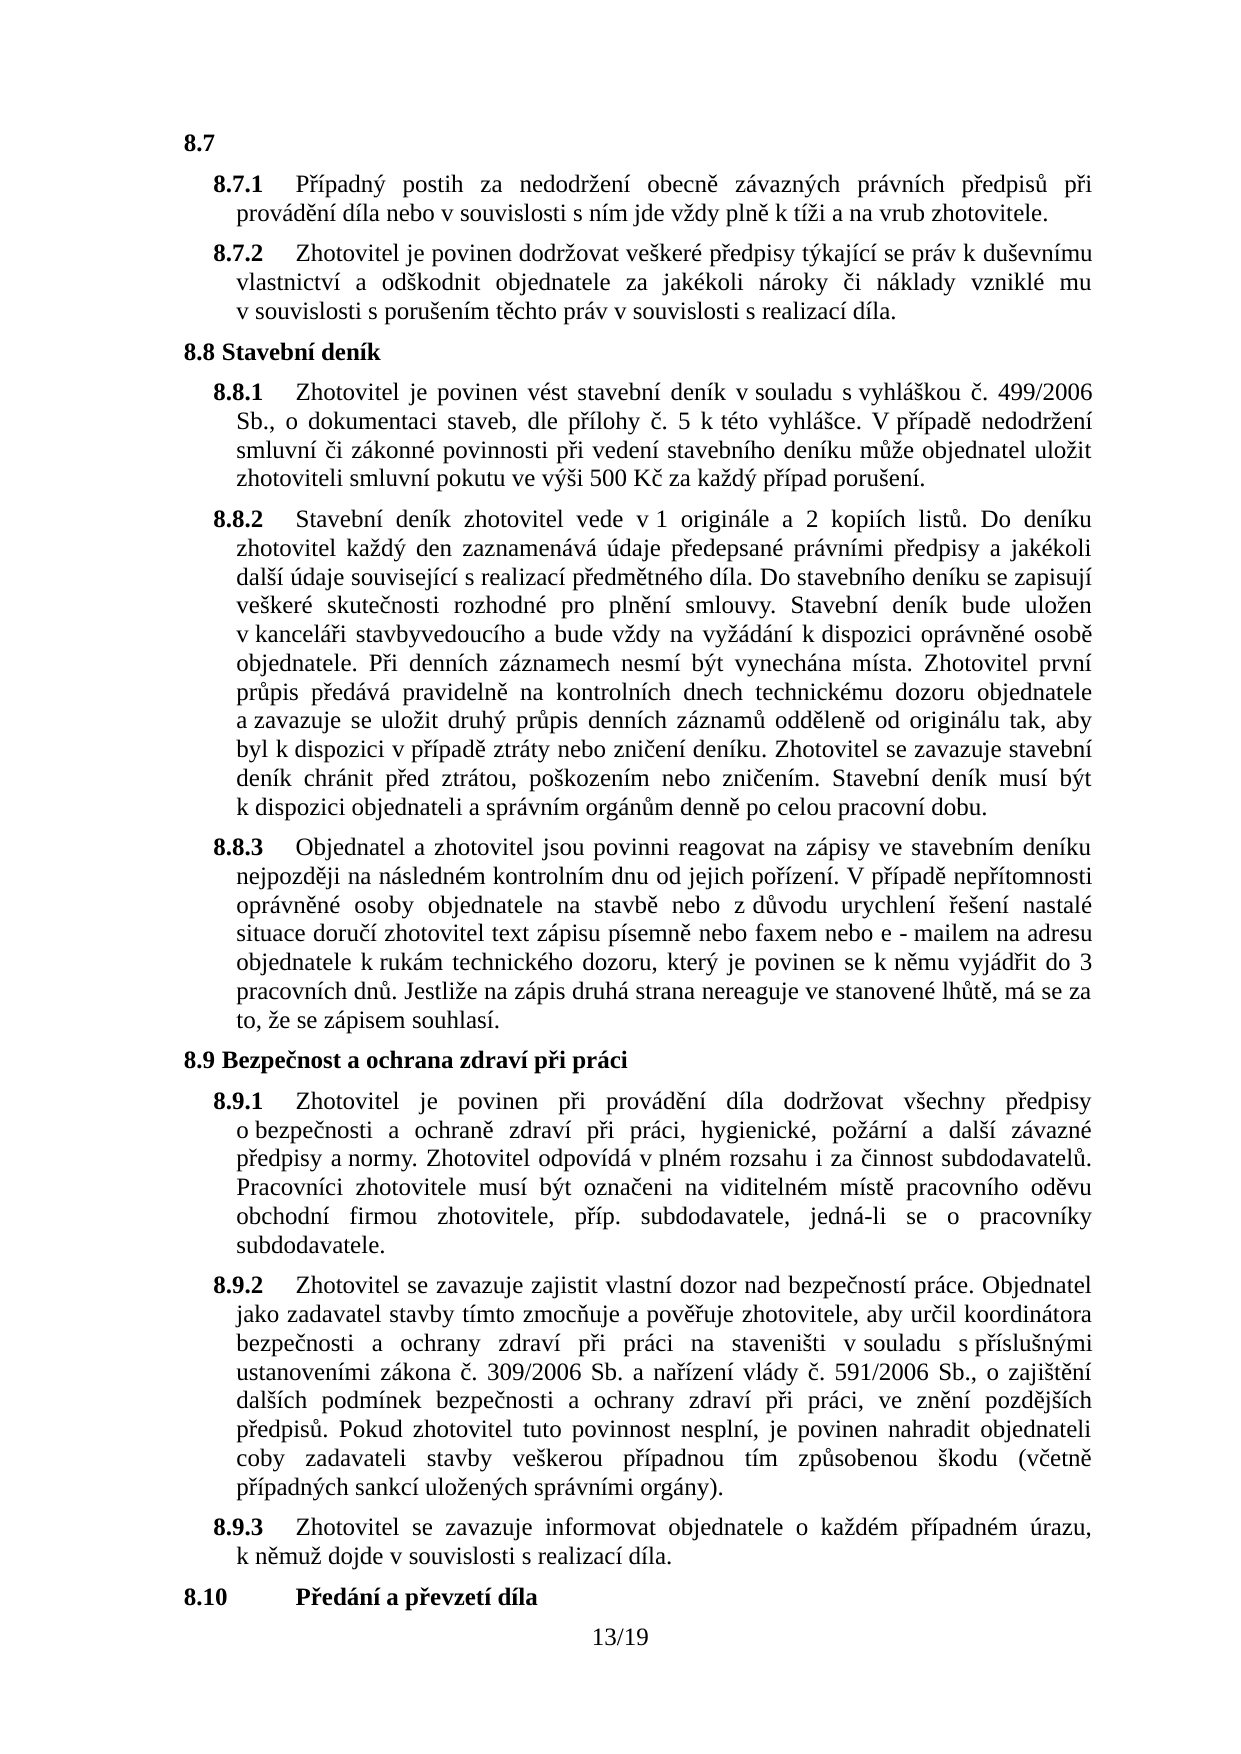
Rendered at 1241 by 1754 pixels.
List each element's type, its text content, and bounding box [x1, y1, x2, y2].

list Bezpečnost a ochrana zdraví při práci [177, 1045, 1092, 1074]
list Případný postih za nedodržení obecně závazných právních předpisů při provádění díla nebo v souvislosti s ním jde vždy plně k tíži a na vrub zhotovitele. [207, 169, 1092, 227]
list Stavební deník zhotovitel vede v 1 originále a 2 kopiích listů. Do deníku zhotovitel každý den zaznamenává údaje předepsané právními předpisy a jakékoli další údaje související s realizací předmětného díla. Do stavebního deníku se zapisují veškeré skutečnosti rozhodné pro plnění smlouvy. Stavební deník bude uložen v kanceláři stavbyvedoucího a bude vždy na vyžádání k dispozici oprávněné osobě objednatele. Při denních záznamech nesmí být vynechána místa. Zhotovitel první průpis předává pravidelně na kontrolních dnech technickému dozoru objednatele a zavazuje se uložit druhý průpis denních záznamů odděleně od originálu tak, aby byl k dispozici v případě ztráty nebo zničení deníku. Zhotovitel se zavazuje stavební deník chránit před ztrátou, poškozením nebo zničením. Stavební deník musí být k dispozici objednateli a správním orgánům denně po celou pracovní dobu. [207, 504, 1092, 820]
list Zhotovitel se zavazuje informovat objednatele o každém případném úrazu, k němuž dojde v souvislosti s realizací díla. [207, 1512, 1092, 1570]
list Zhotovitel je povinen dodržovat veškeré předpisy týkající se práv k duševnímu vlastnictví a odškodnit objednatele za jakékoli nároky či náklady vzniklé mu v souvislosti s porušením těchto práv v souvislosti s realizací díla. [207, 238, 1092, 325]
list Stavební deník [177, 337, 1092, 365]
list Objednatel a zhotovitel jsou povinni reagovat na zápisy ve stavebním deníku nejpozději na následném kontrolním dnu od jejich pořízení. V případě nepřítomnosti oprávněné osoby objednatele na stavbě nebo z důvodu urychlení řešení nastalé situace doručí zhotovitel text zápisu písemně nebo faxem nebo e - mailem na adresu objednatele k rukám technického dozoru, který je povinen se k němu vyjádřit do 3 pracovních dnů. Jestliže na zápis druhá strana nereaguje ve stanovené lhůtě, má se za to, že se zápisem souhlasí. [207, 832, 1092, 1033]
list Předání a převzetí díla [177, 1582, 1092, 1610]
list Zhotovitel je povinen vést stavební deník v souladu s vyhláškou č. 499/2006 Sb., o dokumentaci staveb, dle přílohy č. 5 k této vyhlášce. V případě nedodržení smluvní či zákonné povinnosti při vedení stavebního deníku může objednatel uložit zhotoviteli smluvní pokutu ve výši 500 Kč za každý případ porušení. [207, 377, 1092, 492]
list Zhotovitel se zavazuje zajistit vlastní dozor nad bezpečností práce. Objednatel jako zadavatel stavby tímto zmocňuje a pověřuje zhotovitele, aby určil koordinátora bezpečnosti a ochrany zdraví při práci na staveništi v souladu s příslušnými ustanoveními zákona č. 309/2006 Sb. a nařízení vlády č. 591/2006 Sb., o zajištění dalších podmínek bezpečnosti a ochrany zdraví při práci, ve znění pozdějších předpisů. Pokud zhotovitel tuto povinnost nesplní, je povinen nahradit objednateli coby zadavateli stavby veškerou případnou tím způsobenou škodu (včetně případných sankcí uložených správními orgány). [207, 1270, 1092, 1500]
list Zhotovitel je povinen při provádění díla dodržovat všechny předpisy o bezpečnosti a ochraně zdraví při práci, hygienické, požární a další závazné předpisy a normy. Zhotovitel odpovídá v plném rozsahu i za činnost subdodavatelů. Pracovníci zhotovitele musí být označeni na viditelném místě pracovního oděvu obchodní firmou zhotovitele, příp. subdodavatele, jedná-li se o pracovníky subdodavatele. [207, 1086, 1092, 1258]
